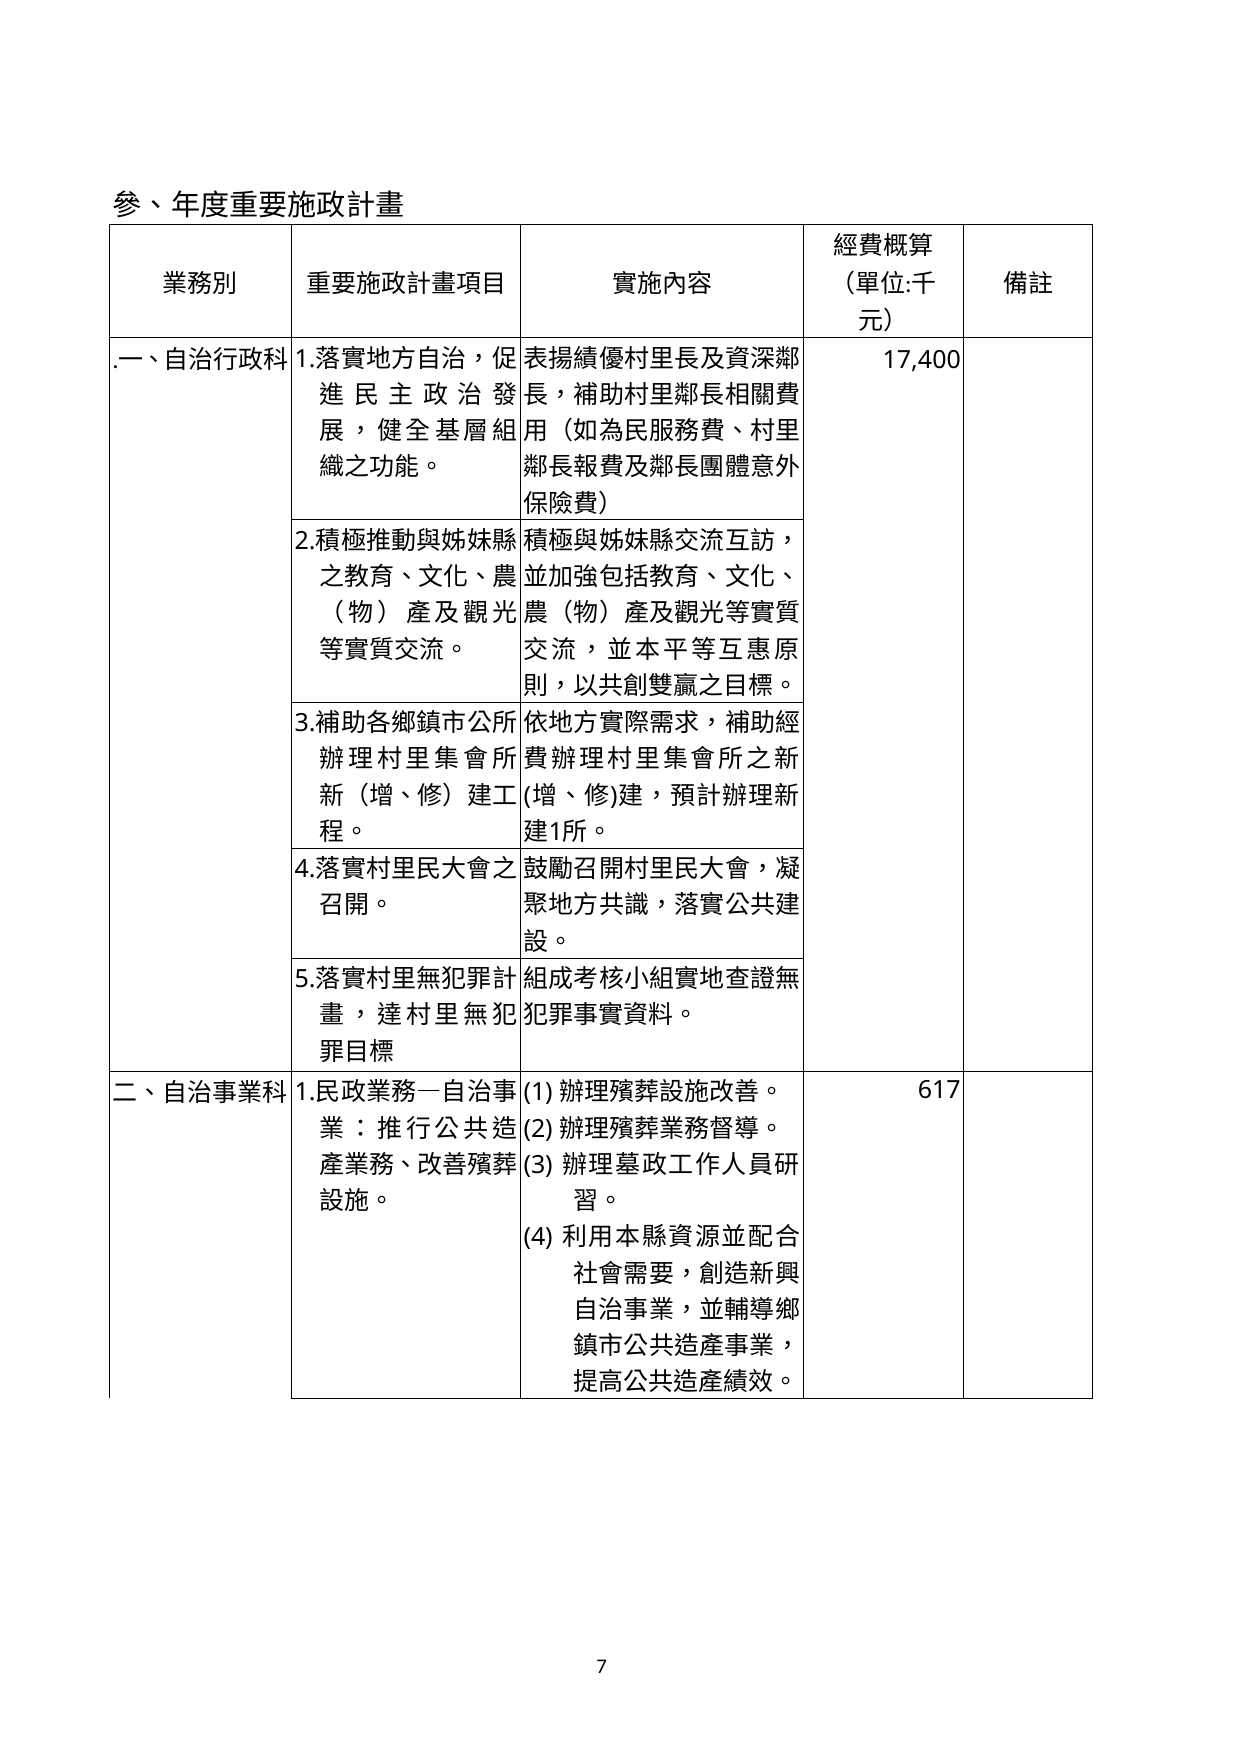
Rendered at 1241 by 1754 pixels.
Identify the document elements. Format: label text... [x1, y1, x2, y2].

table_cell 4.落實村里民大會之召開。 [292, 849, 520, 957]
table_cell 表揚績優村里長及資深鄰長，補助村里鄰長相關費用（如為民服務費、村里鄰長報費及鄰長團體意外保險費） [521, 338, 803, 519]
table_cell [964, 1072, 1092, 1398]
table_cell 1.落實地方自治，促進民主政治發展，健全基層組織之功能。 [292, 338, 520, 519]
table_header 實施內容 [521, 225, 803, 337]
table_cell 3.補助各鄉鎮市公所辦理村里集會所新（增、修）建工程。 [292, 703, 520, 848]
table_cell 17,400 [804, 338, 963, 1071]
table_cell 1.民政業務—自治事業：推行公共造產業務、改善殯葬設施。 [292, 1072, 520, 1398]
table_cell .一、自治行政科 [110, 338, 291, 1071]
table_header 業務別 [110, 225, 291, 337]
table_cell 5.落實村里無犯罪計畫，達村里無犯罪目標 [292, 959, 520, 1071]
table_cell 依地方實際需求，補助經費辦理村里集會所之新(增、修)建，預計辦理新建1所。 [521, 703, 803, 848]
table_cell 鼓勵召開村里民大會，凝聚地方共識，落實公共建設。 [521, 849, 803, 957]
table_cell 組成考核小組實地查證無犯罪事實資料。 [521, 959, 803, 1071]
table_header 重要施政計畫項目 [292, 225, 520, 337]
table_header 備註 [964, 225, 1092, 337]
table_cell [964, 338, 1092, 1071]
table_cell (1) 辦理殯葬設施改善。 (2) 辦理殯葬業務督導。 (3) 辦理墓政工作人員研習。 (4) 利用本縣資源並配合社會需要，創造新興自治事業，並輔導鄉鎮市公共造產事業，提高公共造產績效。 [521, 1072, 803, 1398]
table_cell 617 [804, 1072, 963, 1398]
table_cell 2.積極推動與姊妹縣之教育、文化、農（物）產及觀光等實質交流。 [292, 520, 520, 702]
subtitle 參、年度重要施政計畫 [112, 181, 1128, 223]
table_header 經費概算 （單位:千元） [804, 225, 963, 337]
table_cell 積極與姊妹縣交流互訪，並加強包括教育、文化、農（物）產及觀光等實質交流，並本平等互惠原則，以共創雙贏之目標。 [521, 520, 803, 702]
table_cell 二、自治事業科 [110, 1072, 291, 1398]
